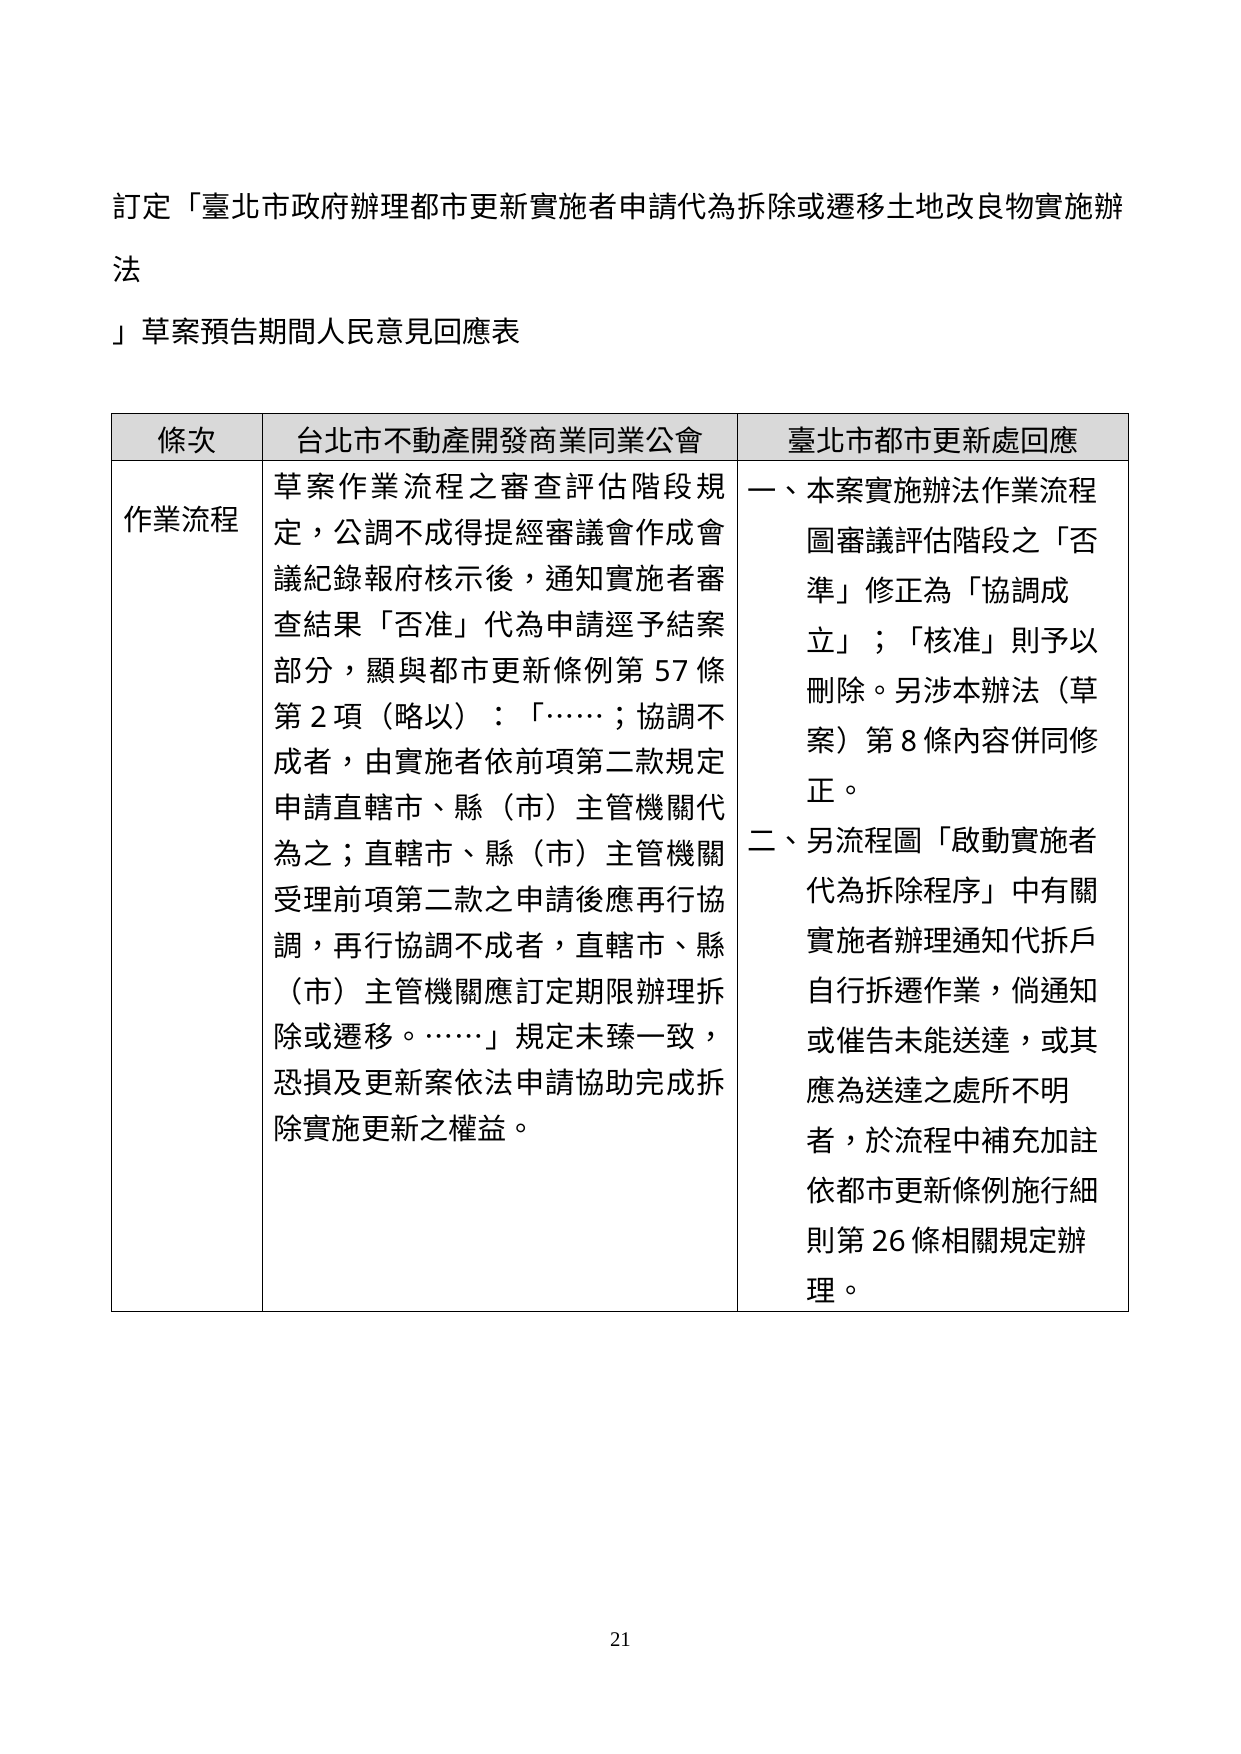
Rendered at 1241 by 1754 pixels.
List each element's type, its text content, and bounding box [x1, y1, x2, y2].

table_cell 草案作業流程之審查評估階段規定，公調不成得提經審議會作成會議紀錄報府核示後，通知實施者審查結果「否准」代為申請逕予結案部分，顯與都市更新條例第57條第2項（略以）：「……；協調不成者，由實施者依前項第二款規定申請直轄市、縣（市）主管機關代為之；直轄市、縣（市）主管機關受理前項第二款之申請後應再行協調，再行協調不成者，直轄市、縣（市）主管機關應訂定期限辦理拆除或遷移。……」規定未臻一致，恐損及更新案依法申請協助完成拆除實施更新之權益。 [263, 461, 737, 1311]
table_header 台北市不動產開發商業同業公會 [263, 414, 737, 460]
table_cell 一、本案實施辦法作業流程圖審議評估階段之「否準」修正為「協調成立」；「核准」則予以刪除。另涉本辦法（草案）第8條內容併同修正。 二、另流程圖「啟動實施者代為拆除程序」中有關實施者辦理通知代拆戶自行拆遷作業，倘通知或催告未能送達，或其應為送達之處所不明者，於流程中補充加註依都市更新條例施行細則第26條相關規定辦理。 [738, 461, 1128, 1311]
text 訂定「臺北市政府辦理都市更新實施者申請代為拆除或遷移土地改良物實施辦法 [112, 163, 1128, 288]
table_header 臺北市都市更新處回應 [738, 414, 1128, 460]
table_header 條次 [112, 414, 262, 460]
text 」草案預告期間人民意見回應表 [112, 288, 1128, 351]
table_cell 作業流程 [112, 461, 262, 1311]
